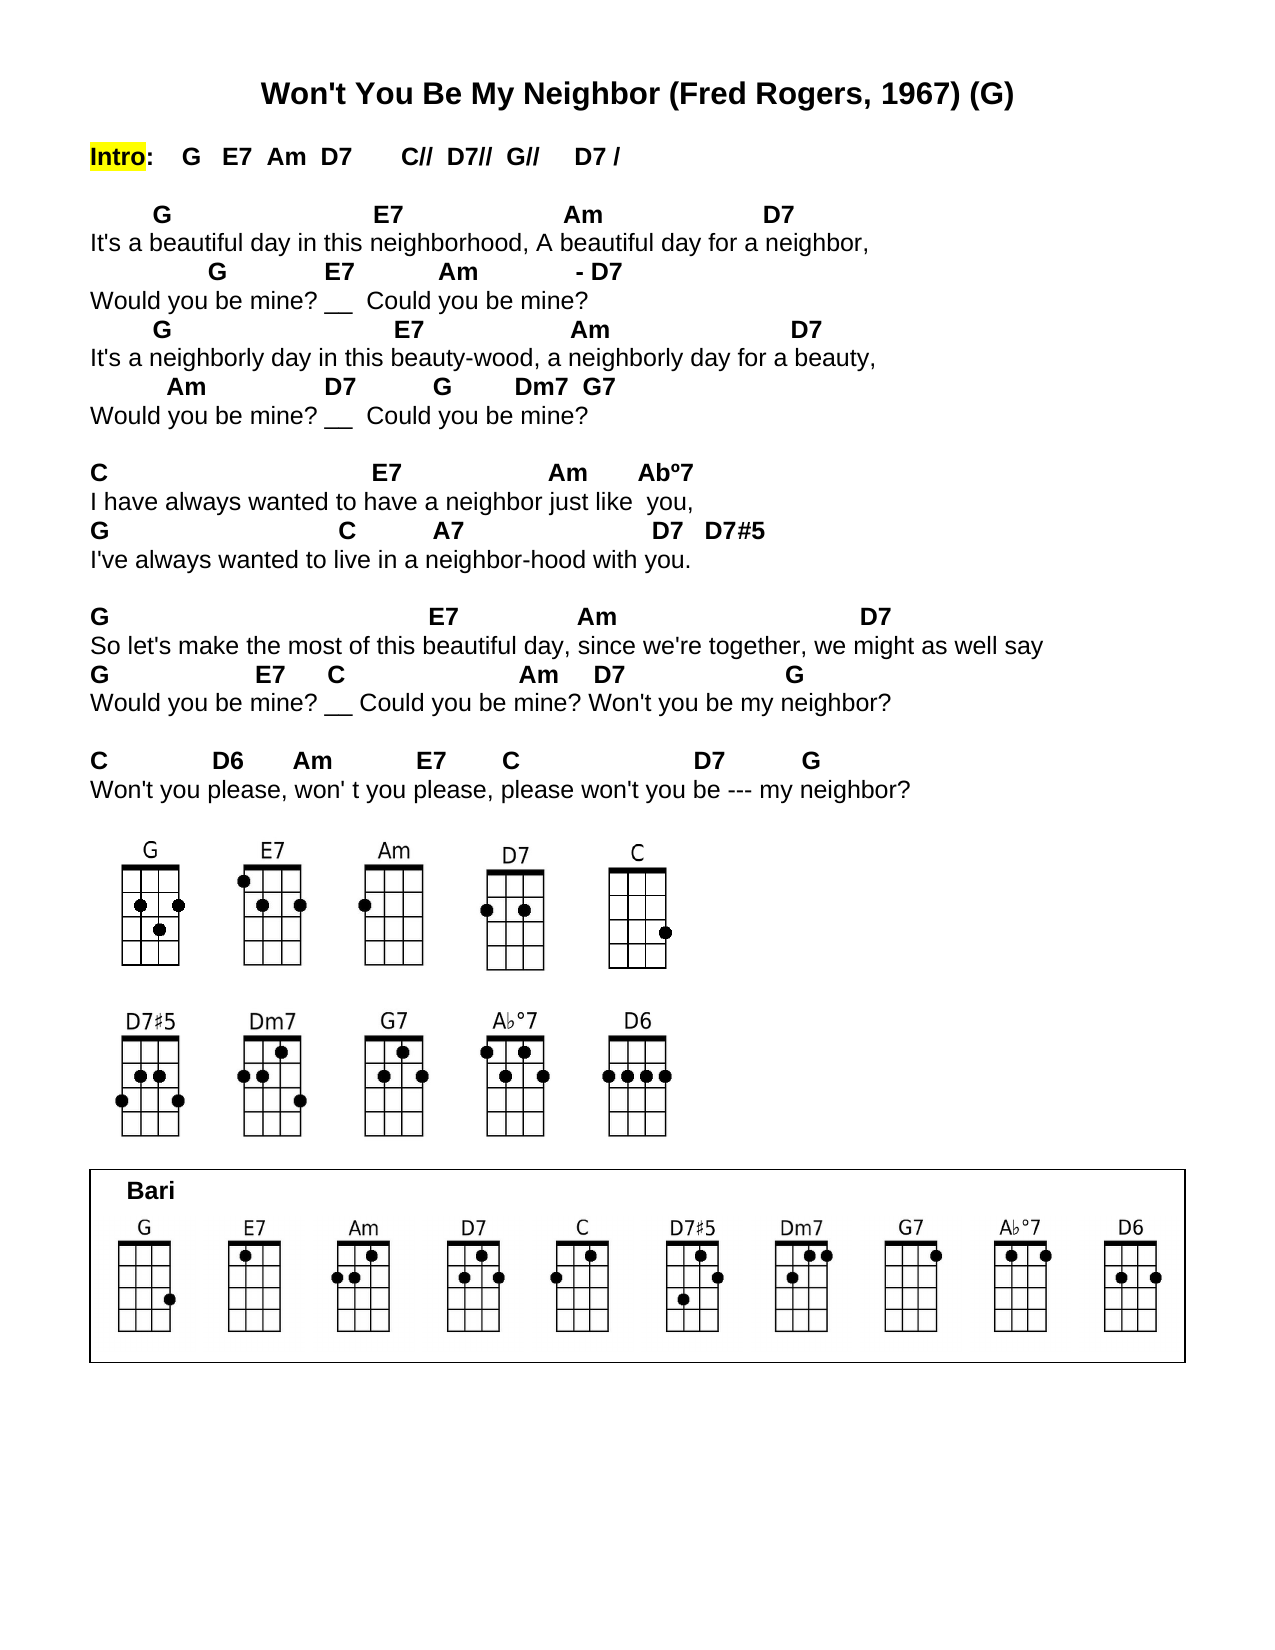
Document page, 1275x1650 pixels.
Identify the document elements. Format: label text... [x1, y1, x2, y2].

text I have always wanted to have a neighbor just like you, [90, 487, 1185, 516]
table_cell [942, 1003, 1063, 1169]
text Would you be mine? __ Could you be mine? [90, 286, 1185, 315]
table_cell [942, 1170, 1063, 1211]
table_cell [966, 1211, 1075, 1362]
picture [459, 1008, 572, 1159]
table_cell [212, 1170, 333, 1211]
table_cell [418, 1211, 528, 1362]
picture [641, 1216, 743, 1352]
text G E7 Am D7 [90, 315, 1185, 343]
text G C A7 D7 D7#5 [90, 516, 1185, 545]
picture [860, 1216, 962, 1352]
table_cell [212, 1003, 333, 1169]
picture [459, 842, 572, 993]
picture [94, 837, 207, 988]
text I've always wanted to live in a neighbor-hood with you. [90, 545, 1185, 573]
picture [203, 1216, 305, 1352]
table_header [90, 832, 212, 1003]
table_cell [455, 1003, 577, 1169]
picture [216, 1008, 329, 1159]
table_cell [333, 1170, 455, 1211]
picture [93, 1216, 196, 1352]
picture [337, 1008, 451, 1159]
table_cell [1075, 1211, 1184, 1362]
table_cell [1063, 1003, 1185, 1169]
picture [969, 1216, 1072, 1352]
table_cell [637, 1211, 747, 1362]
table_header [212, 832, 333, 1003]
table_cell [698, 1170, 820, 1211]
table_cell [528, 1211, 637, 1362]
picture [1079, 1216, 1182, 1352]
picture [581, 1008, 694, 1159]
table_header [698, 832, 820, 1003]
text Won't you please, won' t you please, please won't you be --- my neighbor? [90, 775, 1185, 803]
table_cell [91, 1211, 199, 1362]
table_cell [747, 1211, 856, 1362]
text Would you be mine? __ Could you be mine? [90, 401, 1185, 430]
table_cell [333, 1003, 455, 1169]
table_cell [856, 1211, 966, 1362]
table_cell [577, 1170, 698, 1211]
picture [750, 1216, 853, 1352]
table_cell [577, 1003, 698, 1169]
text It's a neighborly day in this beauty-wood, a neighborly day for a beauty, [90, 343, 1185, 372]
table_cell [309, 1211, 418, 1362]
picture [531, 1216, 634, 1352]
picture [337, 837, 451, 988]
text G E7 Am D7 [90, 200, 1185, 228]
text G E7 Am - D7 [90, 257, 1185, 286]
text C D6 Am E7 C D7 G [90, 746, 1185, 775]
text G E7 C Am D7 G [90, 660, 1185, 688]
table_header [333, 832, 455, 1003]
text Would you be mine? __ Could you be mine? Won't you be my neighbor? [90, 688, 1185, 717]
table_cell [1063, 1170, 1184, 1211]
text G E7 Am D7 [90, 602, 1185, 631]
table_cell [820, 1003, 942, 1169]
table_cell [199, 1211, 309, 1362]
table_cell [820, 1170, 942, 1211]
table_cell [455, 1170, 577, 1211]
table_header [820, 832, 942, 1003]
table_header [942, 832, 1063, 1003]
text Intro: G E7 Am D7 C// D7// G// D7 / [90, 142, 1185, 171]
picture [581, 841, 694, 991]
text So let's make the most of this beautiful day, since we're together, we might as well say [90, 631, 1185, 660]
table_cell [698, 1003, 820, 1169]
table_cell [90, 1003, 212, 1169]
picture [422, 1216, 524, 1352]
picture [94, 1008, 207, 1159]
text It's a beautiful day in this neighborhood, A beautiful day for a neighbor, [90, 228, 1185, 257]
picture [312, 1216, 415, 1352]
text Won't You Be My Neighbor (Fred Rogers, 1967) (G) [90, 75, 1185, 111]
text Am D7 G Dm7 G7 [90, 372, 1185, 401]
table_header [455, 832, 577, 1003]
picture [216, 837, 329, 988]
table_cell Bari [91, 1170, 212, 1211]
table_header [1063, 832, 1185, 1003]
table_header [577, 832, 698, 1003]
text C E7 Am Abº7 [90, 458, 1185, 487]
